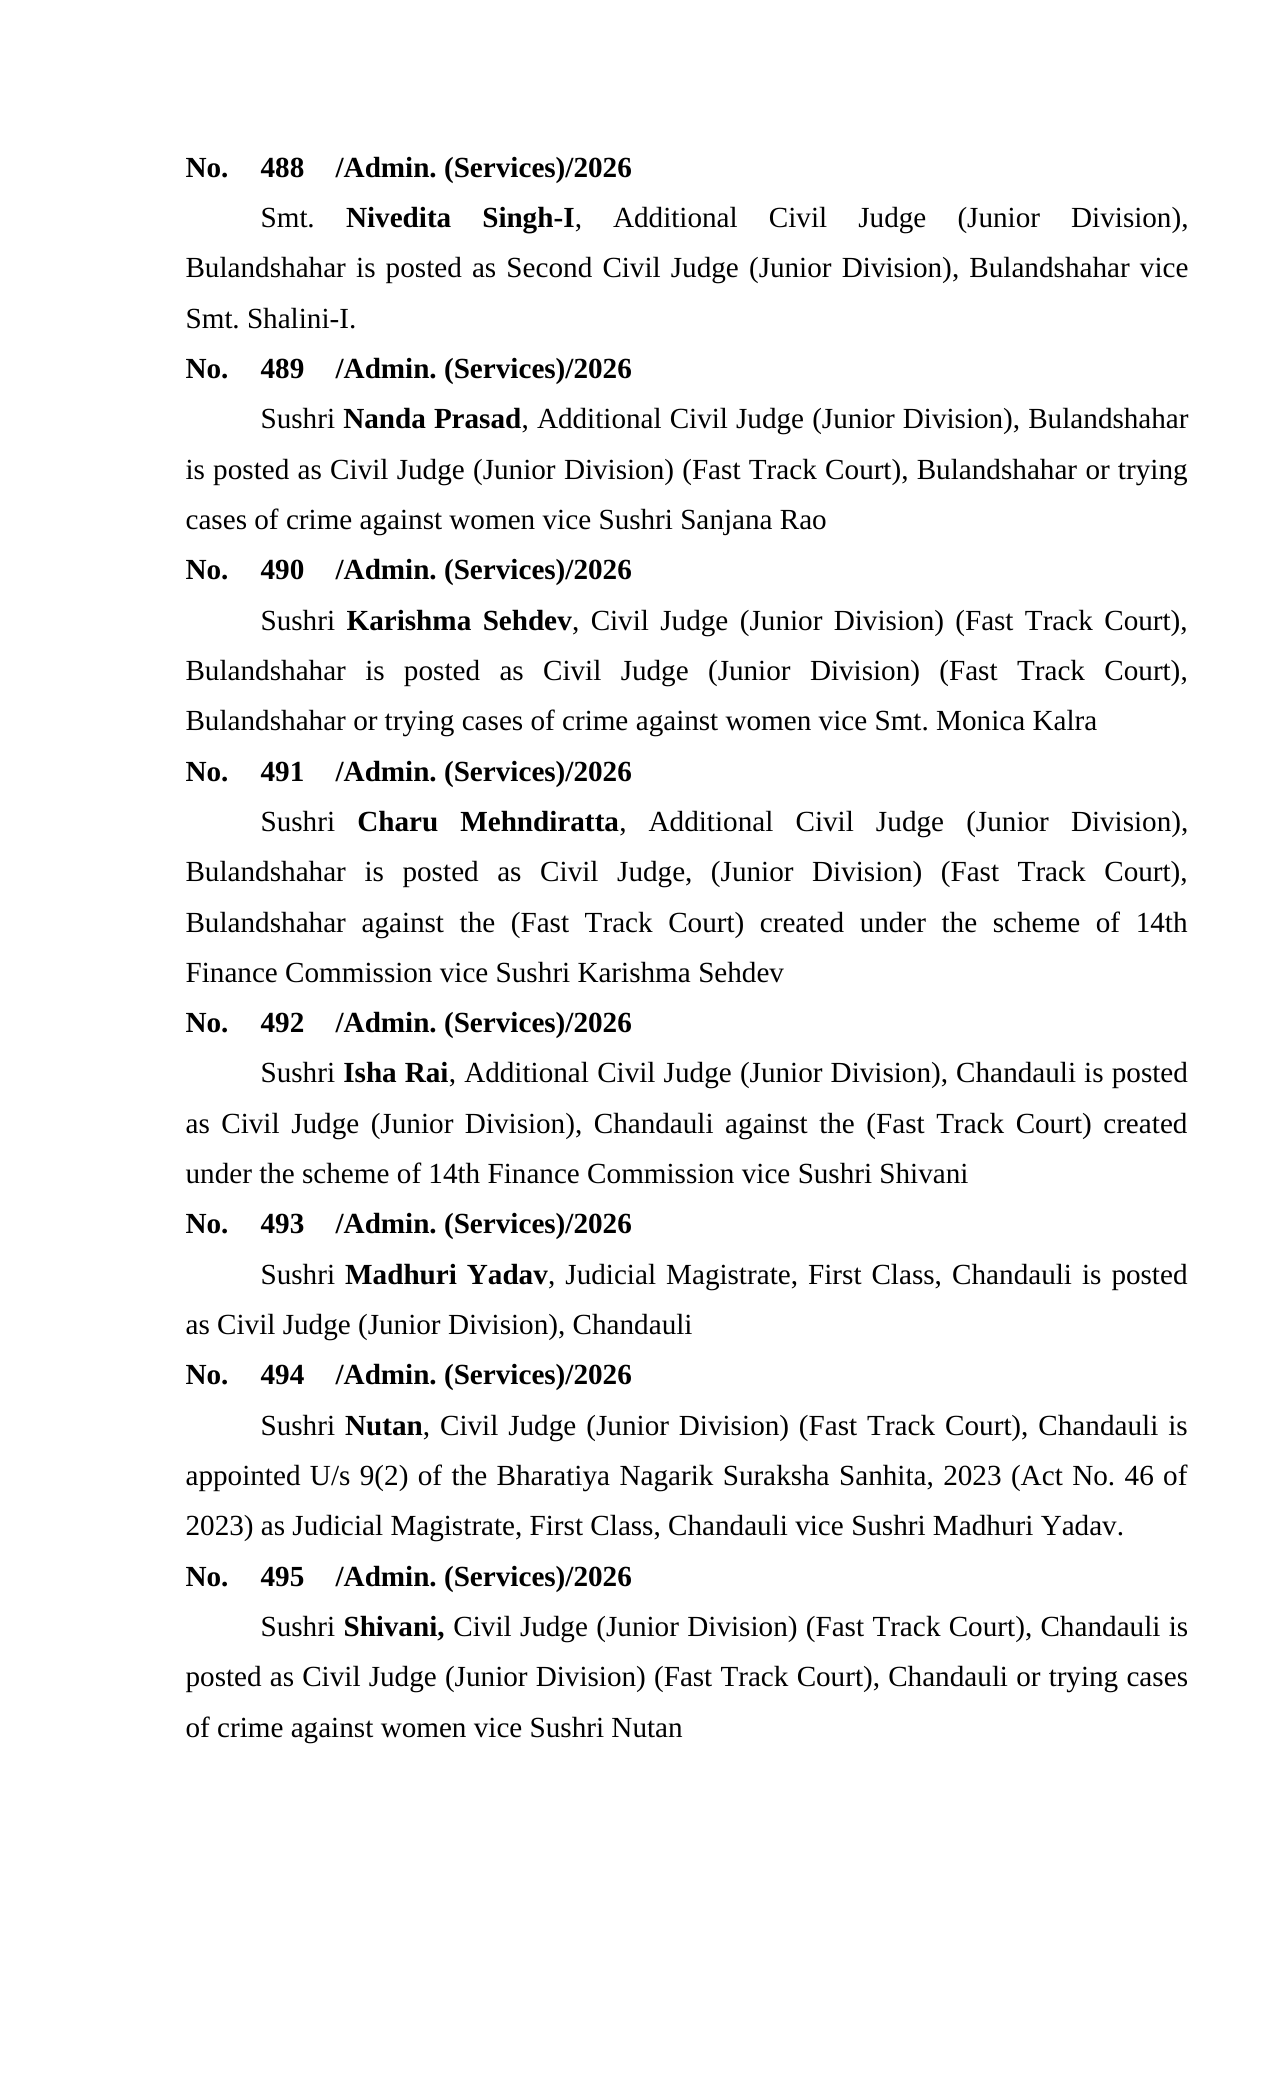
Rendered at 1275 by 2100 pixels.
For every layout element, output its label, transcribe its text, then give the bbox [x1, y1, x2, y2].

text No. 493 /Admin. (Services)/2026 [185, 1207, 1189, 1240]
text Sushri Isha Rai, Additional Civil Judge (Junior Division), Chandauli is posted as Civil Judge (Junior Division), Chandauli against the (Fast Track Court) created under the scheme of 14th Finance Commission vice Sushri Shivani [185, 1056, 1189, 1190]
text No. 491 /Admin. (Services)/2026 [185, 754, 1189, 787]
text No. 489 /Admin. (Services)/2026 [185, 351, 1189, 385]
text Sushri Madhuri Yadav, Judicial Magistrate, First Class, Chandauli is posted as Civil Judge (Junior Division), Chandauli [185, 1257, 1189, 1341]
text No. 494 /Admin. (Services)/2026 [185, 1357, 1189, 1391]
text Sushri Shivani, Civil Judge (Junior Division) (Fast Track Court), Chandauli is posted as Civil Judge (Junior Division) (Fast Track Court), Chandauli or trying cases of crime against women vice Sushri Nutan [185, 1609, 1189, 1743]
text No. 488 /Admin. (Services)/2026 [185, 150, 1189, 183]
text Sushri Charu Mehndiratta, Additional Civil Judge (Junior Division), Bulandshahar is posted as Civil Judge, (Junior Division) (Fast Track Court), Bulandshahar against the (Fast Track Court) created under the scheme of 14th Finance Commission vice Sushri Karishma Sehdev [185, 804, 1189, 988]
text Sushri Karishma Sehdev, Civil Judge (Junior Division) (Fast Track Court), Bulandshahar is posted as Civil Judge (Junior Division) (Fast Track Court), Bulandshahar or trying cases of crime against women vice Smt. Monica Kalra [185, 603, 1189, 737]
text No. 495 /Admin. (Services)/2026 [185, 1559, 1189, 1592]
text Sushri Nutan, Civil Judge (Junior Division) (Fast Track Court), Chandauli is appointed U/s 9(2) of the Bharatiya Nagarik Suraksha Sanhita, 2023 (Act No. 46 of 2023) as Judicial Magistrate, First Class, Chandauli vice Sushri Madhuri Yadav. [185, 1408, 1189, 1542]
text No. 492 /Admin. (Services)/2026 [185, 1005, 1189, 1039]
text No. 490 /Admin. (Services)/2026 [185, 552, 1189, 586]
text Smt. Nivedita Singh-I, Additional Civil Judge (Junior Division), Bulandshahar is posted as Second Civil Judge (Junior Division), Bulandshahar vice Smt. Shalini-I. [185, 200, 1189, 334]
text Sushri Nanda Prasad, Additional Civil Judge (Junior Division), Bulandshahar is posted as Civil Judge (Junior Division) (Fast Track Court), Bulandshahar or trying cases of crime against women vice Sushri Sanjana Rao [185, 402, 1189, 536]
